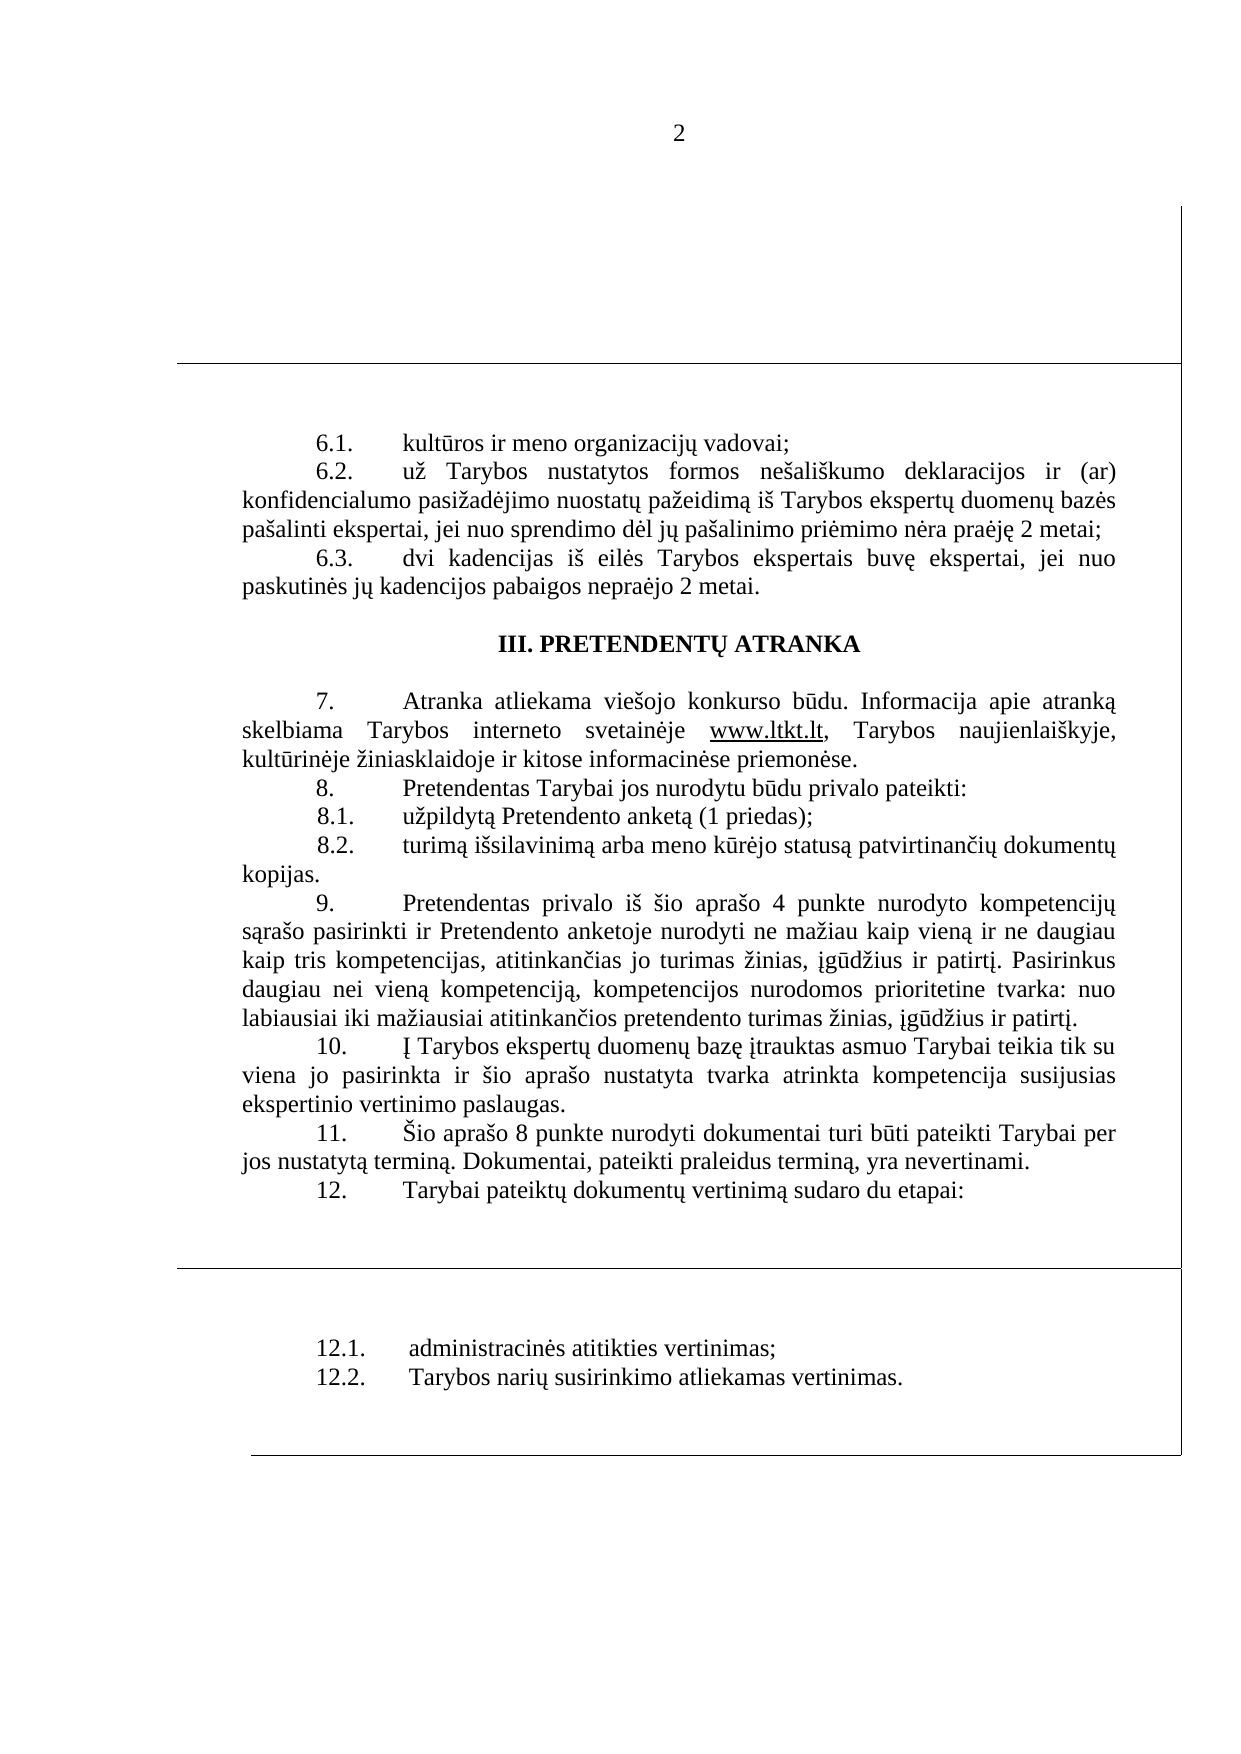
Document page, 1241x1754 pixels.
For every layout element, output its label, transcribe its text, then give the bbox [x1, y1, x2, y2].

text 6.2. už Tarybos nustatytos formos nešališkumo deklaracijos ir (ar) konfidencialumo pasižadėjimo nuostatų pažeidimą iš Tarybos ekspertų duomenų bazės pašalinti ekspertai, jei nuo sprendimo dėl jų pašalinimo priėmimo nėra praėję 2 metai; [177, 456, 1181, 543]
text 8.1. užpildytą Pretendento anketą (1 priedas); [177, 801, 1181, 830]
text 9. Pretendentas privalo iš šio aprašo 4 punkte nurodyto kompetencijų sąrašo pasirinkti ir Pretendento anketoje nurodyti ne mažiau kaip vieną ir ne daugiau kaip tris kompetencijas, atitinkančias jo turimas žinias, įgūdžius ir patirtį. Pasirinkus daugiau nei vieną kompetenciją, kompetencijos nurodomos prioritetine tvarka: nuo labiausiai iki mažiausiai atitinkančios pretendento turimas žinias, įgūdžius ir patirtį. [177, 888, 1181, 1031]
text 8. Pretendentas Tarybai jos nurodytu būdu privalo pateikti: [177, 773, 1181, 801]
text 6.3. dvi kadencijas iš eilės Tarybos ekspertais buvę ekspertai, jei nuo paskutinės jų kadencijos pabaigos nepraėjo 2 metai. [177, 543, 1181, 600]
text 8.2. turimą išsilavinimą arba meno kūrėjo statusą patvirtinančių dokumentų kopijas. [177, 830, 1181, 888]
text 11. Šio aprašo 8 punkte nurodyti dokumentai turi būti pateikti Tarybai per jos nustatytą terminą. Dokumentai, pateikti praleidus terminą, yra nevertinami. [177, 1118, 1181, 1175]
text 7. Atranka atliekama viešojo konkurso būdu. Informacija apie atranką skelbiama Tarybos interneto svetainėje www.ltkt.lt, Tarybos naujienlaiškyje, kultūrinėje žiniasklaidoje ir kitose informacinėse priemonėse. [177, 686, 1181, 773]
text 10. Į Tarybos ekspertų duomenų bazę įtrauktas asmuo Tarybai teikia tik su viena jo pasirinkta ir šio aprašo nustatyta tvarka atrinkta kompetencija susijusias ekspertinio vertinimo paslaugas. [177, 1031, 1181, 1118]
text III. PRETENDENTŲ ATRANKA [177, 629, 1181, 658]
text 12. Tarybai pateiktų dokumentų vertinimą sudaro du etapai: [177, 1175, 1181, 1268]
text 12.2. Tarybos narių susirinkimo atliekamas vertinimas. [251, 1362, 1181, 1455]
text 12.1. administracinės atitikties vertinimas; [251, 1268, 1181, 1362]
text 6.1. kultūros ir meno organizacijų vadovai; [177, 363, 1181, 456]
